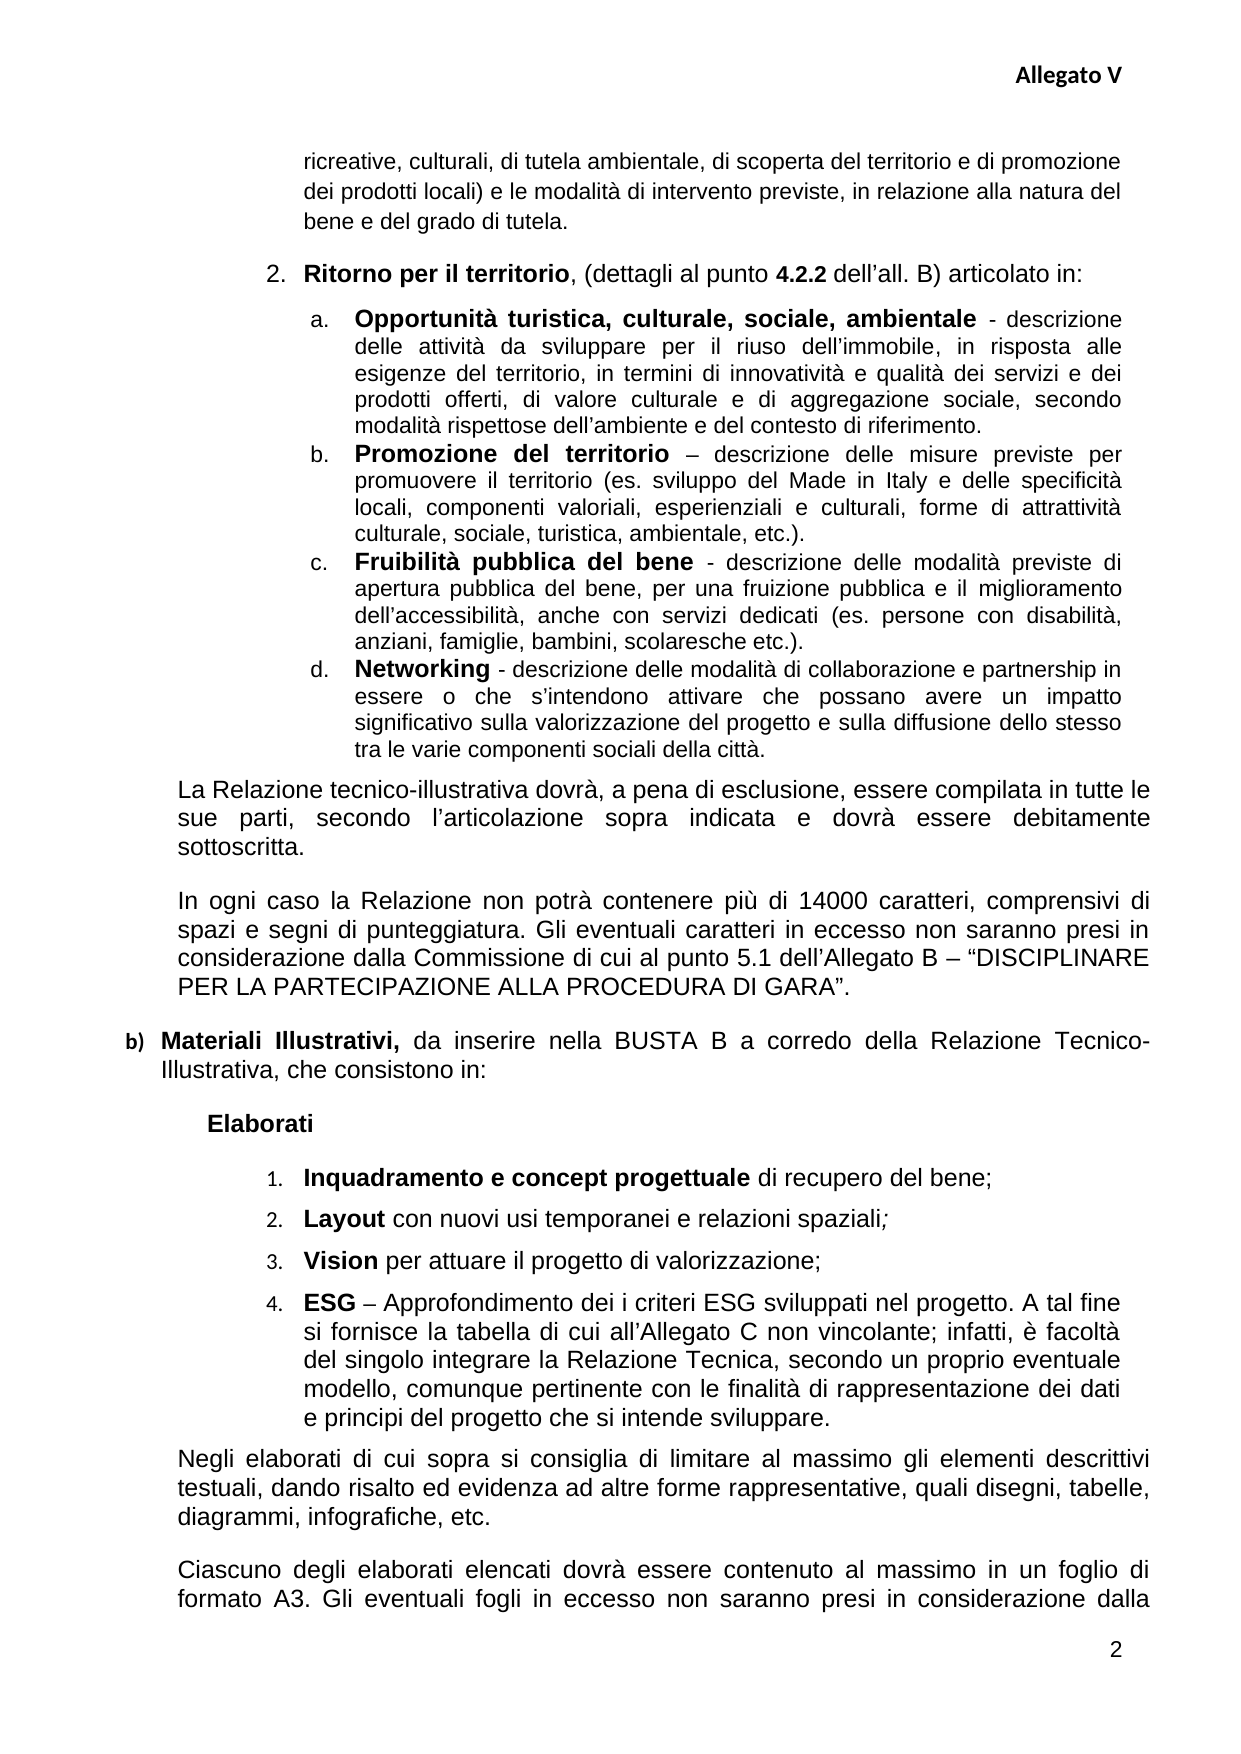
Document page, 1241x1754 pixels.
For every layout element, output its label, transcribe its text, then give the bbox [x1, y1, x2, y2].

list ESG – Approfondimento dei i criteri ESG sviluppati nel progetto. A tal fine si fornisce la tabella di cui all’Allegato C non vincolante; infatti, è facoltà del singolo integrare la Relazione Tecnica, secondo un proprio eventuale modello, comunque pertinente con le finalità di rappresentazione dei dati e principi del progetto che si intende sviluppare. [266, 1287, 1122, 1432]
list Networking - descrizione delle modalità di collaborazione e partnership in essere o che s’intendono attivare che possano avere un impatto significativo sulla valorizzazione del progetto e sulla diffusione dello stesso tra le varie componenti sociali della città. [310, 654, 1122, 762]
list Fruibilità pubblica del bene - descrizione delle modalità previste di apertura pubblica del bene, per una fruizione pubblica e il miglioramento dell’accessibilità, anche con servizi dedicati (es. persone con disabilità, anziani, famiglie, bambini, scolaresche etc.). [310, 546, 1122, 654]
text In ogni caso la Relazione non potrà contenere più di 14000 caratteri, comprensivi di spazi e segni di punteggiatura. Gli eventuali caratteri in eccesso non saranno presi in considerazione dalla Commissione di cui al punto 5.1 dell’Allegato B – “DISCIPLINARE PER LA PARTECIPAZIONE ALLA PROCEDURA DI GARA”. [177, 886, 1152, 1001]
text Negli elaborati di cui sopra si consiglia di limitare al massimo gli elementi descrittivi testuali, dando risalto ed evidenza ad altre forme rappresentative, quali disegni, tabelle, diagrammi, infografiche, etc. [177, 1444, 1152, 1530]
list Promozione del territorio – descrizione delle misure previste per promuovere il territorio (es. sviluppo del Made in Italy e delle specificità locali, componenti valoriali, esperienziali e culturali, forme di attrattività culturale, sociale, turistica, ambientale, etc.). [310, 439, 1122, 546]
list ricreative, culturali, di tutela ambientale, di scoperta del territorio e di promozione dei prodotti locali) e le modalità di intervento previste, in relazione alla natura del bene e del grado di tutela. [266, 148, 1122, 234]
list Layout con nuovi usi temporanei e relazioni spaziali; [266, 1204, 1122, 1233]
list Ritorno per il territorio, (dettagli al punto 4.2.2 dell’all. B) articolato in: [266, 259, 1122, 288]
list Materiali Illustrativi, da inserire nella BUSTA B a corredo della Relazione Tecnico-Illustrativa, che consistono in: [125, 1026, 1152, 1084]
text Ciascuno degli elaborati elencati dovrà essere contenuto al massimo in un foglio di formato A3. Gli eventuali fogli in eccesso non saranno presi in considerazione dalla [177, 1555, 1152, 1613]
list Vision per attuare il progetto di valorizzazione; [266, 1246, 1122, 1275]
list Opportunità turistica, culturale, sociale, ambientale - descrizione delle attività da sviluppare per il riuso dell’immobile, in risposta alle esigenze del territorio, in termini di innovatività e qualità dei servizi e dei prodotti offerti, di valore culturale e di aggregazione sociale, secondo modalità rispettose dell’ambiente e del contesto di riferimento. [310, 304, 1122, 439]
list Inquadramento e concept progettuale di recupero del bene; [266, 1162, 1122, 1192]
text Elaborati [192, 1109, 1152, 1137]
text La Relazione tecnico-illustrativa dovrà, a pena di esclusione, essere compilata in tutte le sue parti, secondo l’articolazione sopra indicata e dovrà essere debitamente sottoscritta. [177, 774, 1152, 861]
